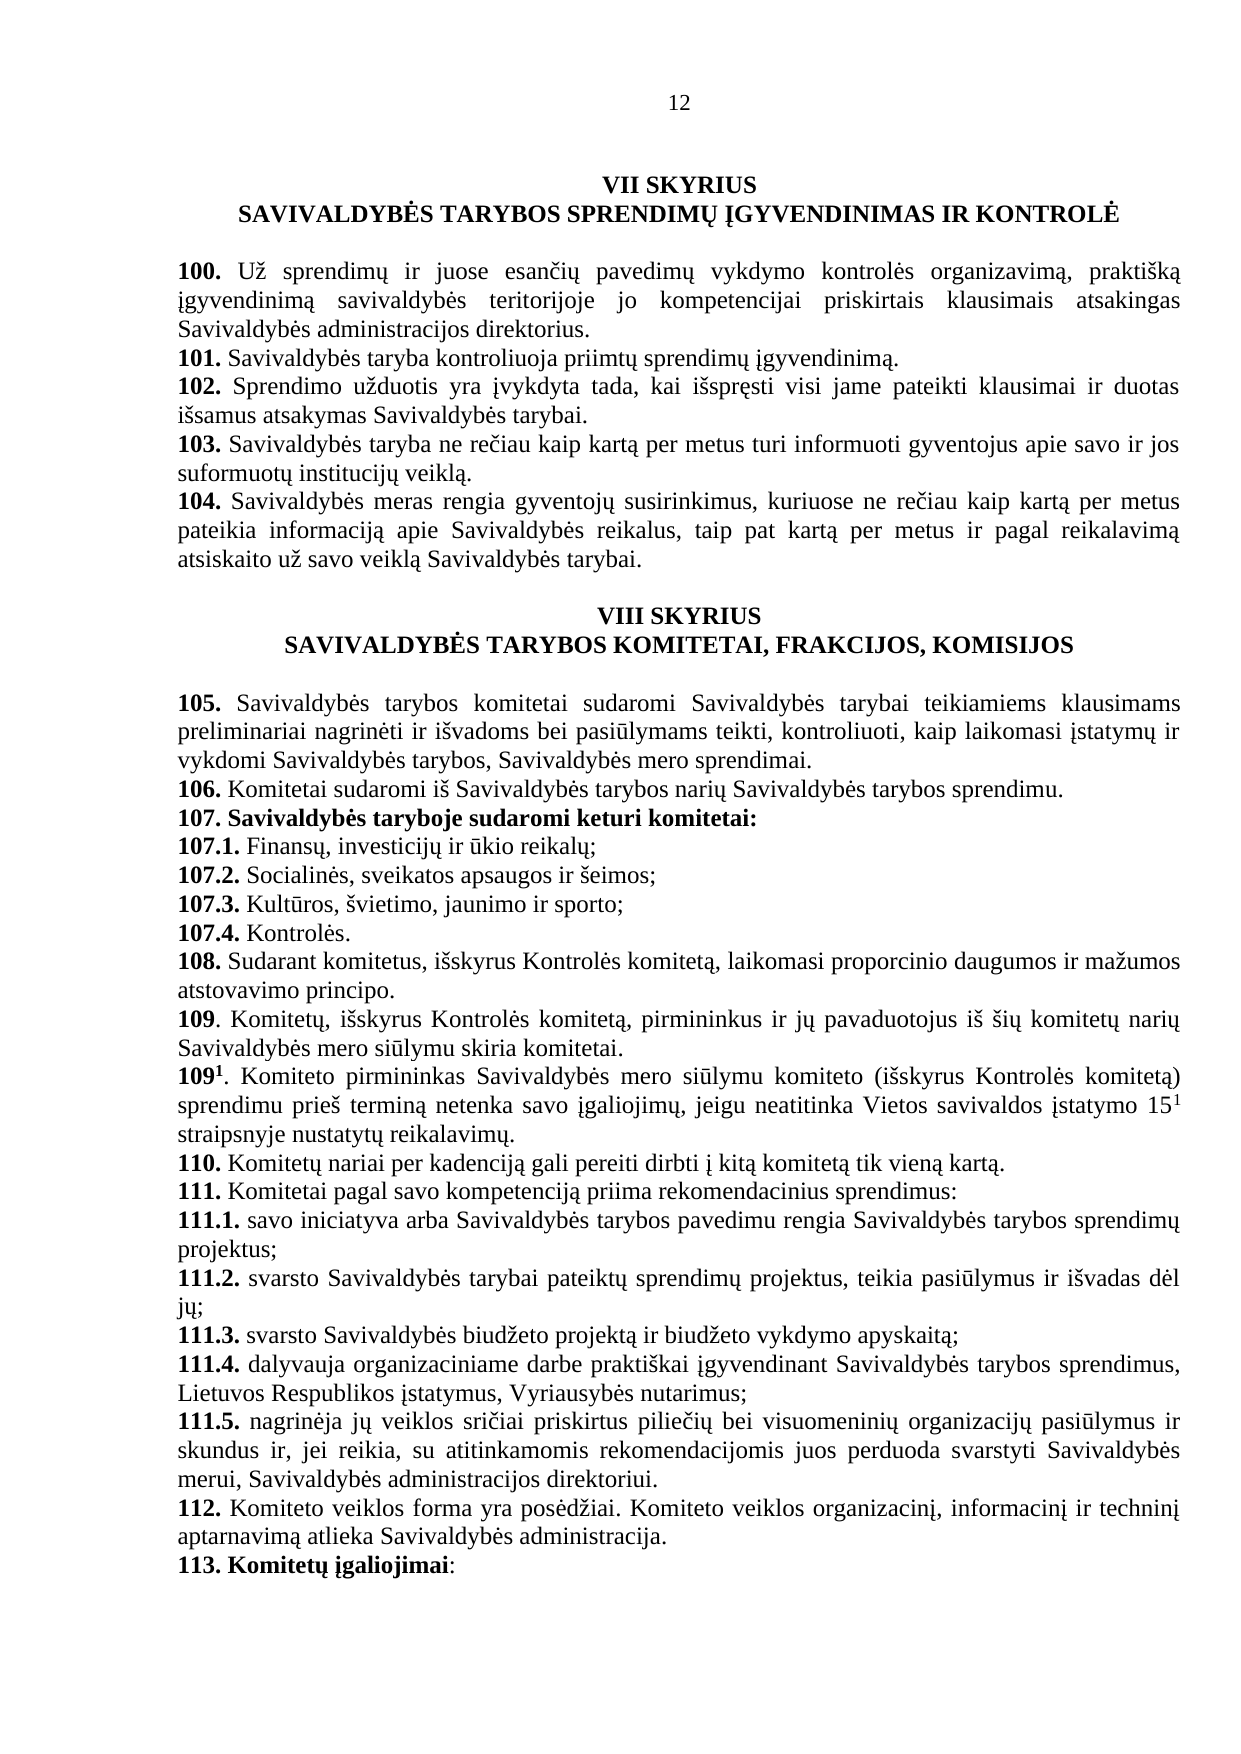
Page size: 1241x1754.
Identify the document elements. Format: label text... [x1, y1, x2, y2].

text 111. Komitetai pagal savo kompetenciją priima rekomendacinius sprendimus: [177, 1176, 1181, 1205]
text SAVIVALDYBĖS TARYBOS KOMITETAI, FRAKCIJOS, KOMISIJOS [177, 630, 1181, 659]
text 108. Sudarant komitetus, išskyrus Kontrolės komitetą, laikomasi proporcinio daugumos ir mažumos atstovavimo principo. [177, 946, 1181, 1004]
text 109. Komitetų, išskyrus Kontrolės komitetą, pirmininkus ir jų pavaduotojus iš šių komitetų narių Savivaldybės mero siūlymu skiria komitetai. [177, 1004, 1181, 1061]
text SAVIVALDYBĖS TARYBOS SPRENDIMŲ ĮGYVENDINIMAS IR KONTROLĖ [177, 199, 1181, 228]
text 107.2. Socialinės, sveikatos apsaugos ir šeimos; [177, 860, 1181, 889]
text 101. Savivaldybės taryba kontroliuoja priimtų sprendimų įgyvendinimą. [177, 343, 1181, 371]
text 111.4. dalyvauja organizaciniame darbe praktiškai įgyvendinant Savivaldybės tarybos sprendimus, Lietuvos Respublikos įstatymus, Vyriausybės nutarimus; [177, 1349, 1181, 1406]
text 112. Komiteto veiklos forma yra posėdžiai. Komiteto veiklos organizacinį, informacinį ir techninį aptarnavimą atlieka Savivaldybės administracija. [177, 1493, 1181, 1550]
text 110. Komitetų nariai per kadenciją gali pereiti dirbti į kitą komitetą tik vieną kartą. [177, 1148, 1181, 1176]
text 107.3. Kultūros, švietimo, jaunimo ir sporto; [177, 889, 1181, 918]
text 111.2. svarsto Savivaldybės tarybai pateiktų sprendimų projektus, teikia pasiūlymus ir išvadas dėl jų; [177, 1263, 1181, 1320]
text 105. Savivaldybės tarybos komitetai sudaromi Savivaldybės tarybai teikiamiems klausimams preliminariai nagrinėti ir išvadoms bei pasiūlymams teikti, kontroliuoti, kaip laikomasi įstatymų ir vykdomi Savivaldybės tarybos, Savivaldybės mero sprendimai. [177, 688, 1181, 774]
text 111.3. svarsto Savivaldybės biudžeto projektą ir biudžeto vykdymo apyskaitą; [177, 1320, 1181, 1349]
text VIII SKYRIUS [177, 601, 1181, 630]
text 1091. Komiteto pirmininkas Savivaldybės mero siūlymu komiteto (išskyrus Kontrolės komitetą) sprendimu prieš terminą netenka savo įgaliojimų, jeigu neatitinka Vietos savivaldos įstatymo 151 straipsnyje nustatytų reikalavimų. [177, 1061, 1181, 1148]
text 103. Savivaldybės taryba ne rečiau kaip kartą per metus turi informuoti gyventojus apie savo ir jos suformuotų institucijų veiklą. [177, 429, 1181, 486]
text 107. Savivaldybės taryboje sudaromi keturi komitetai: [177, 803, 1181, 831]
text 111.1. savo iniciatyva arba Savivaldybės tarybos pavedimu rengia Savivaldybės tarybos sprendimų projektus; [177, 1205, 1181, 1263]
text 113. Komitetų įgaliojimai: [177, 1550, 1181, 1579]
text 102. Sprendimo užduotis yra įvykdyta tada, kai išspręsti visi jame pateikti klausimai ir duotas išsamus atsakymas Savivaldybės tarybai. [177, 371, 1181, 429]
text VII SKYRIUS [177, 170, 1181, 199]
text 100. Už sprendimų ir juose esančių pavedimų vykdymo kontrolės organizavimą, praktišką įgyvendinimą savivaldybės teritorijoje jo kompetencijai priskirtais klausimais atsakingas Savivaldybės administracijos direktorius. [177, 256, 1181, 343]
text 106. Komitetai sudaromi iš Savivaldybės tarybos narių Savivaldybės tarybos sprendimu. [177, 774, 1181, 803]
text 107.4. Kontrolės. [177, 918, 1181, 946]
text 107.1. Finansų, investicijų ir ūkio reikalų; [177, 831, 1181, 860]
text 104. Savivaldybės meras rengia gyventojų susirinkimus, kuriuose ne rečiau kaip kartą per metus pateikia informaciją apie Savivaldybės reikalus, taip pat kartą per metus ir pagal reikalavimą atsiskaito už savo veiklą Savivaldybės tarybai. [177, 486, 1181, 573]
text 111.5. nagrinėja jų veiklos sričiai priskirtus piliečių bei visuomeninių organizacijų pasiūlymus ir skundus ir, jei reikia, su atitinkamomis rekomendacijomis juos perduoda svarstyti Savivaldybės merui, Savivaldybės administracijos direktoriui. [177, 1406, 1181, 1493]
